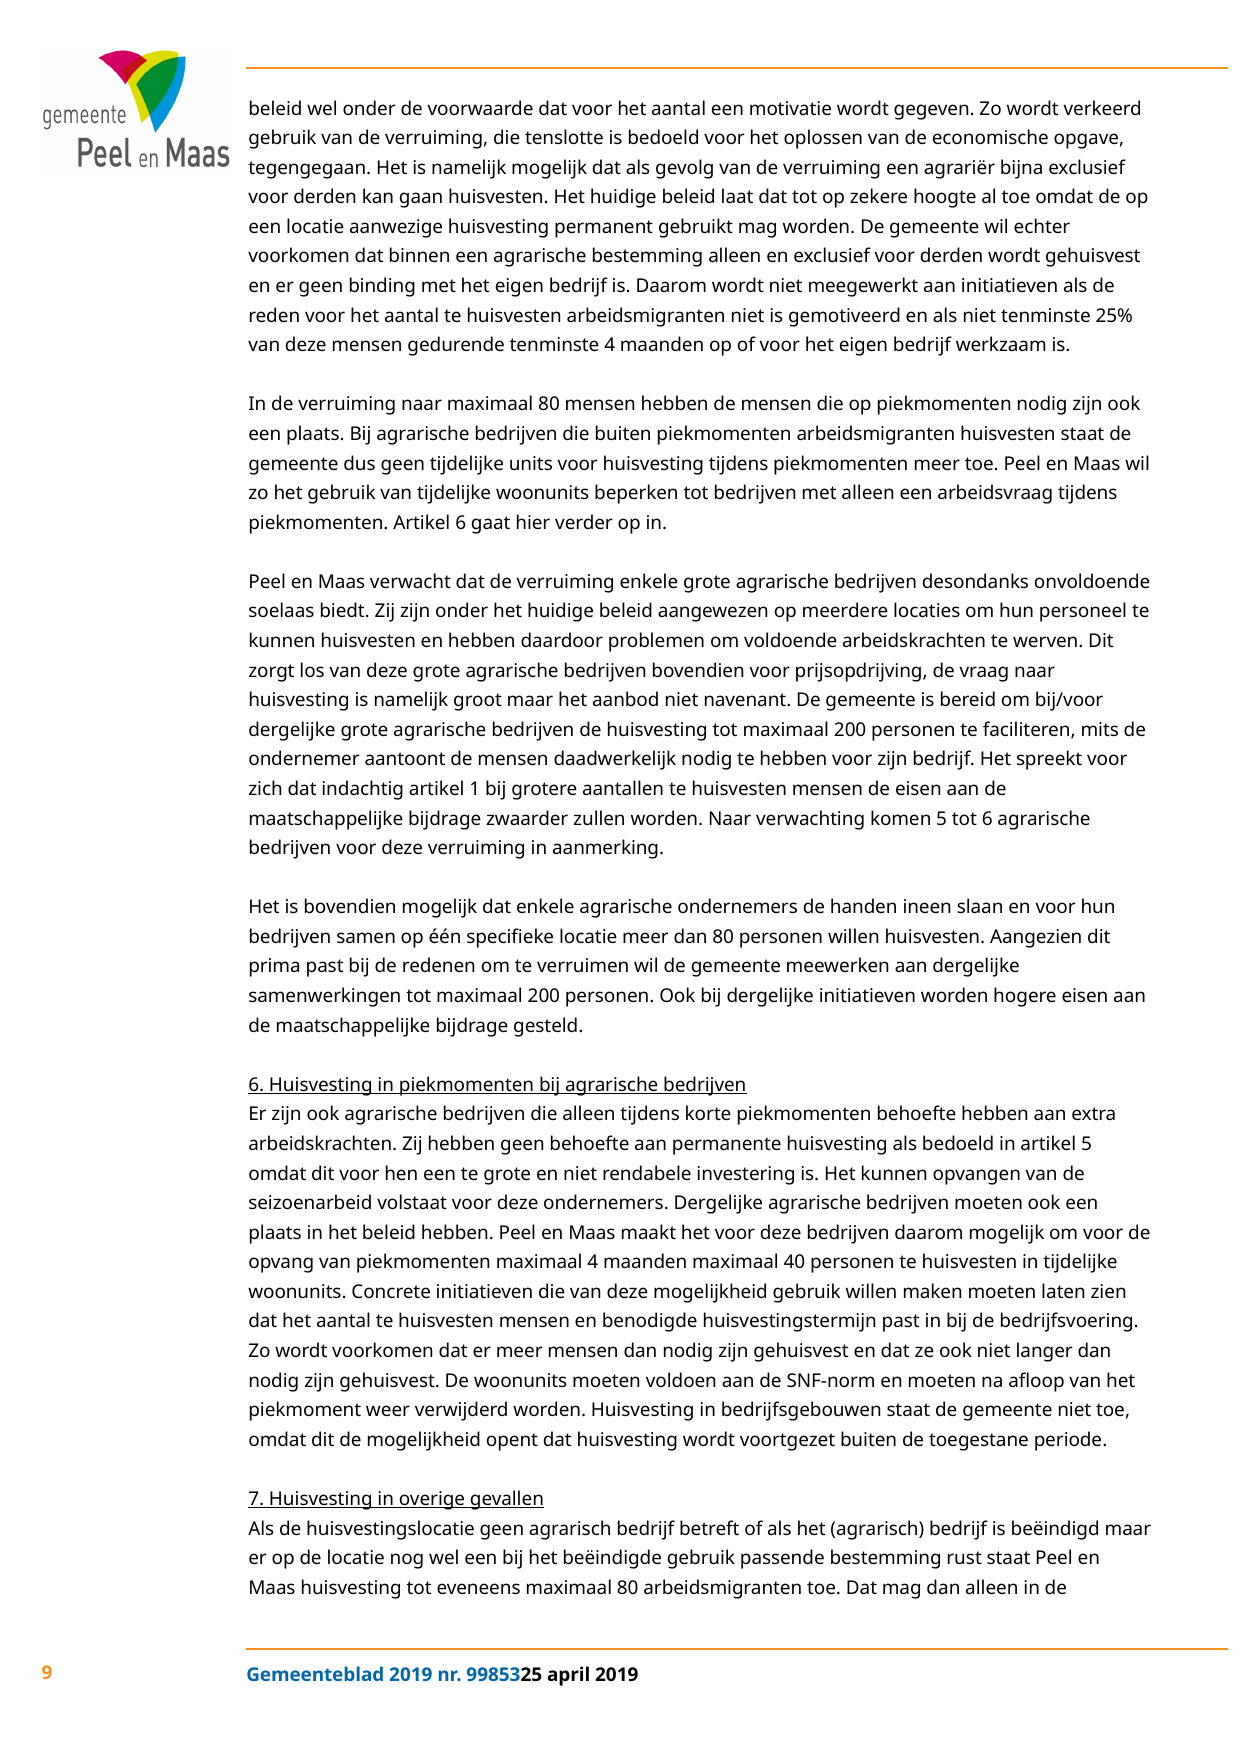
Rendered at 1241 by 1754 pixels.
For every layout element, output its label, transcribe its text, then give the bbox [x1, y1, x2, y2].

text Peel en Maas verwacht dat de verruiming enkele grote agrarische bedrijven desondanks onvoldoende soelaas biedt. Zij zijn onder het huidige beleid aangewezen op meerdere locaties om hun personeel te kunnen huisvesten en hebben daardoor problemen om voldoende arbeidskrachten te werven. Dit zorgt los van deze grote agrarische bedrijven bovendien voor prijsopdrijving, de vraag naar huisvesting is namelijk groot maar het aanbod niet navenant. De gemeente is bereid om bij/voor dergelijke grote agrarische bedrijven de huisvesting tot maximaal 200 personen te faciliteren, mits de ondernemer aantoont de mensen daadwerkelijk nodig te hebben voor zijn bedrijf. Het spreekt voor zich dat indachtig artikel 1 bij grotere aantallen te huisvesten mensen de eisen aan de maatschappelijke bijdrage zwaarder zullen worden. Naar verwachting komen 5 tot 6 agrarische bedrijven voor deze verruiming in aanmerking. [248, 568, 1152, 860]
text Het is bovendien mogelijk dat enkele agrarische ondernemers de handen ineen slaan en voor hun bedrijven samen op één specifieke locatie meer dan 80 personen willen huisvesten. Aangezien dit prima past bij de redenen om te verruimen wil de gemeente meewerken aan dergelijke samenwerkingen tot maximaal 200 personen. Ook bij dergelijke initiatieven worden hogere eisen aan de maatschappelijke bijdrage gesteld. [248, 893, 1152, 1038]
text beleid wel onder de voorwaarde dat voor het aantal een motivatie wordt gegeven. Zo wordt verkeerd gebruik van de verruiming, die tenslotte is bedoeld voor het oplossen van de economische opgave, tegengegaan. Het is namelijk mogelijk dat als gevolg van de verruiming een agrariër bijna exclusief voor derden kan gaan huisvesten. Het huidige beleid laat dat tot op zekere hoogte al toe omdat de op een locatie aanwezige huisvesting permanent gebruikt mag worden. De gemeente wil echter voorkomen dat binnen een agrarische bestemming alleen en exclusief voor derden wordt gehuisvest en er geen binding met het eigen bedrijf is. Daarom wordt niet meegewerkt aan initiatieven als de reden voor het aantal te huisvesten arbeidsmigranten niet is gemotiveerd en als niet tenminste 25% van deze mensen gedurende tenminste 4 maanden op of voor het eigen bedrijf werkzaam is. [248, 95, 1152, 357]
text Er zijn ook agrarische bedrijven die alleen tijdens korte piekmomenten behoefte hebben aan extra arbeidskrachten. Zij hebben geen behoefte aan permanente huisvesting als bedoeld in artikel 5 omdat dit voor hen een te grote en niet rendabele investering is. Het kunnen opvangen van de seizoenarbeid volstaat voor deze ondernemers. Dergelijke agrarische bedrijven moeten ook een plaats in het beleid hebben. Peel en Maas maakt het voor deze bedrijven daarom mogelijk om voor de opvang van piekmomenten maximaal 4 maanden maximaal 40 personen te huisvesten in tijdelijke woonunits. Concrete initiatieven die van deze mogelijkheid gebruik willen maken moeten laten zien dat het aantal te huisvesten mensen en benodigde huisvestingstermijn past in bij de bedrijfsvoering. Zo wordt voorkomen dat er meer mensen dan nodig zijn gehuisvest en dat ze ook niet langer dan nodig zijn gehuisvest. De woonunits moeten voldoen aan de SNF-norm en moeten na afloop van het piekmoment weer verwijderd worden. Huisvesting in bedrijfsgebouwen staat de gemeente niet toe, omdat dit de mogelijkheid opent dat huisvesting wordt voortgezet buiten de toegestane periode. [248, 1101, 1152, 1452]
text 7. Huisvesting in overige gevallen [248, 1485, 1152, 1511]
text In de verruiming naar maximaal 80 mensen hebben de mensen die op piekmomenten nodig zijn ook een plaats. Bij agrarische bedrijven die buiten piekmomenten arbeidsmigranten huisvesten staat de gemeente dus geen tijdelijke units voor huisvesting tijdens piekmomenten meer toe. Peel en Maas wil zo het gebruik van tijdelijke woonunits beperken tot bedrijven met alleen een arbeidsvraag tijdens piekmomenten. Artikel 6 gaat hier verder op in. [248, 391, 1152, 535]
text 6. Huisvesting in piekmomenten bij agrarische bedrijven [248, 1071, 1152, 1097]
text Als de huisvestingslocatie geen agrarisch bedrijf betreft of als het (agrarisch) bedrijf is beëindigd maar er op de locatie nog wel een bij het beëindigde gebruik passende bestemming rust staat Peel en Maas huisvesting tot eveneens maximaal 80 arbeidsmigranten toe. Dat mag dan alleen in de [248, 1515, 1152, 1600]
picture [41, 47, 231, 172]
